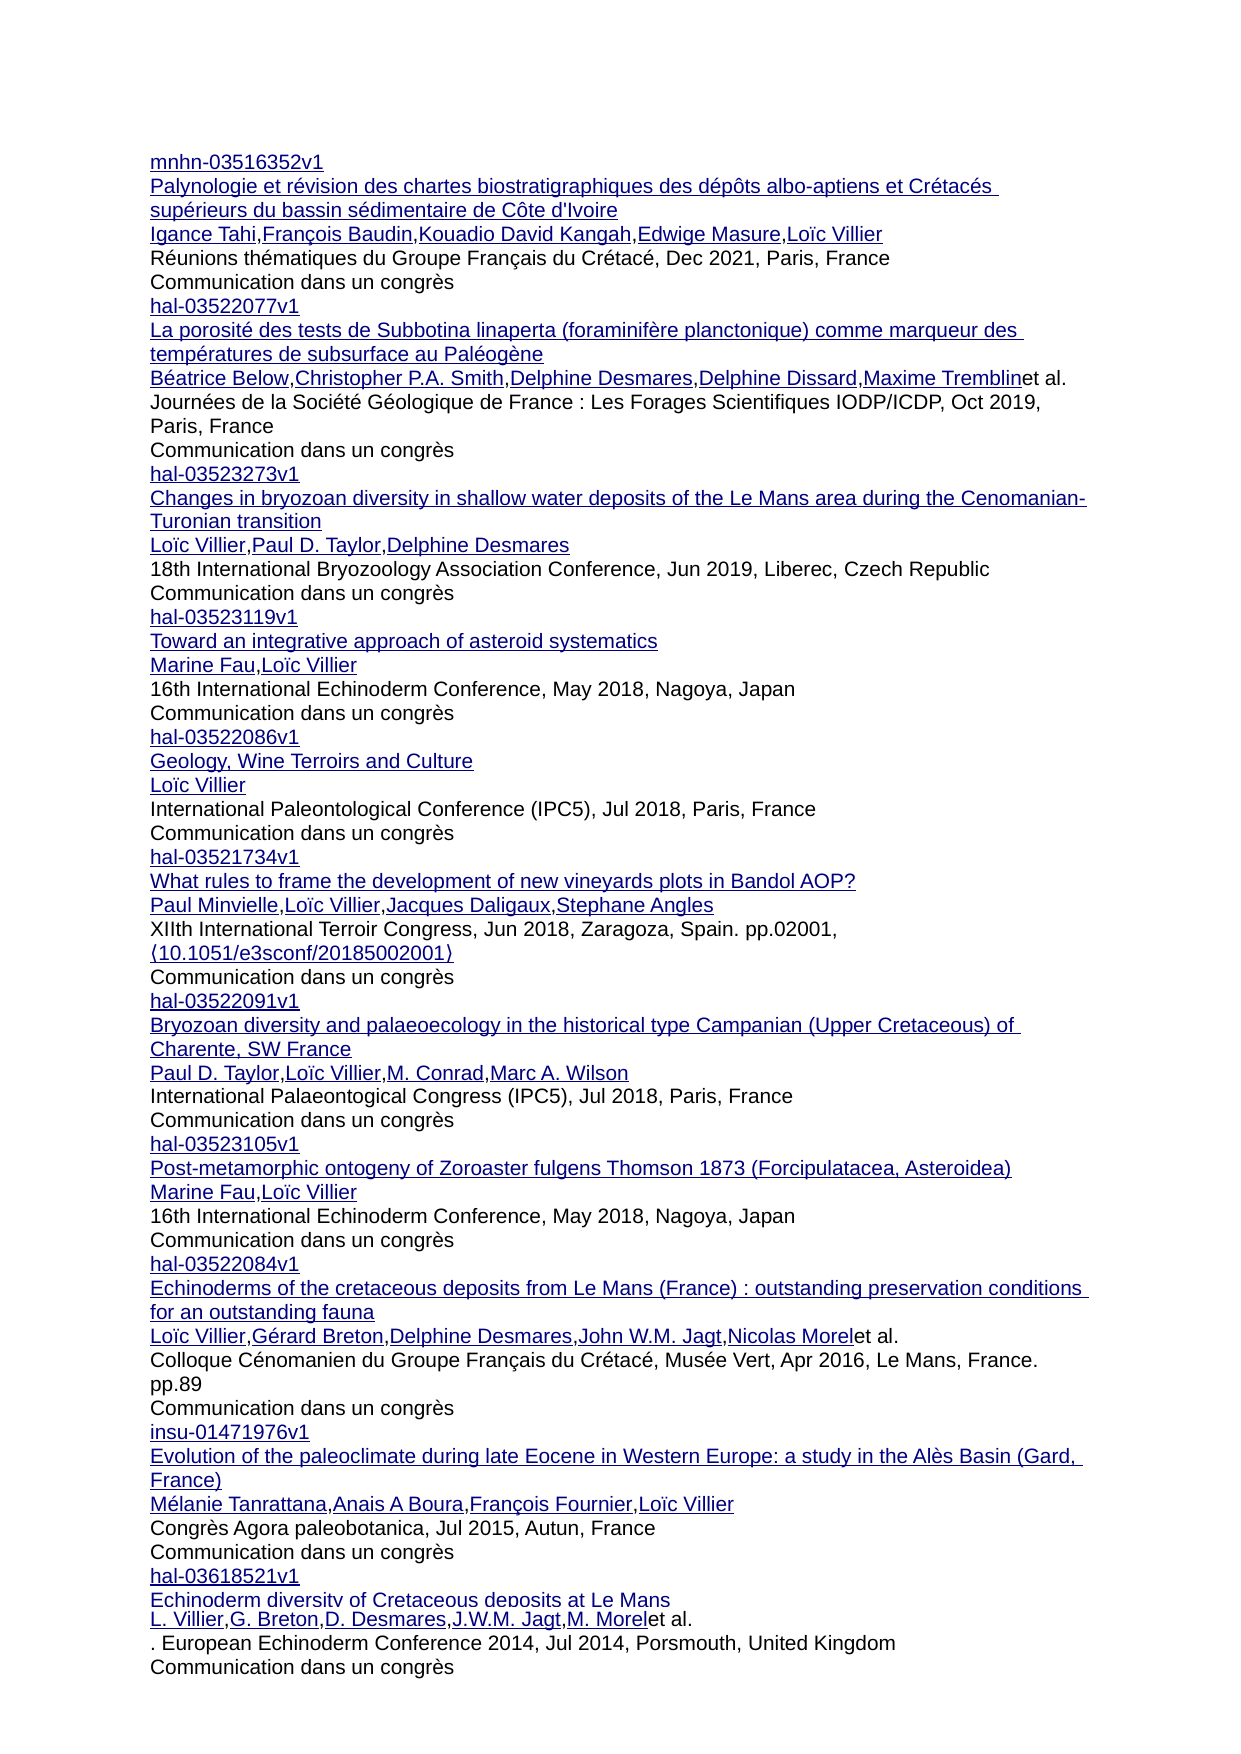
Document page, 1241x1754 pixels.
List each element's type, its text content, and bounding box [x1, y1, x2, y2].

table_cell La porosité des tests de Subbotina linaperta (foraminifère planctonique) comme marqueur des températures de subsurface au Paléogène Béatrice Below,Christopher P.A. Smith,Delphine Desmares,Delphine Dissard,Maxime Tremblinet al. Journées de la Société Géologique de France : Les Forages Scientifiques IODP/ICDP, Oct 2019, Paris, France Communication dans un congrès hal-03523273v1 [150, 318, 1090, 485]
table_cell Echinoderms of the cretaceous deposits from Le Mans (France) : outstanding preservation conditions for an outstanding fauna Loïc Villier,Gérard Breton,Delphine Desmares,John W.M. Jagt,Nicolas Morelet al. Colloque Cénomanien du Groupe Français du Crétacé, Musée Vert, Apr 2016, Le Mans, France. pp.89 Communication dans un congrès insu-01471976v1 [150, 1276, 1090, 1444]
table_cell Geology, Wine Terroirs and Culture Loïc Villier International Paleontological Conference (IPC5), Jul 2018, Paris, France Communication dans un congrès hal-03521734v1 [150, 749, 1090, 869]
table_cell Bryozoan diversity and palaeoecology in the historical type Campanian (Upper Cretaceous) of Charente, SW France Paul D. Taylor,Loïc Villier,M. Conrad,Marc A. Wilson International Palaeontogical Congress (IPC5), Jul 2018, Paris, France Communication dans un congrès hal-03523105v1 [150, 1013, 1090, 1156]
table_cell Palynologie et révision des chartes biostratigraphiques des dépôts albo-aptiens et Crétacés supérieurs du bassin sédimentaire de Côte d'Ivoire Igance Tahi,François Baudin,Kouadio David Kangah,Edwige Masure,Loïc Villier Réunions thématiques du Groupe Français du Crétacé, Dec 2021, Paris, France Communication dans un congrès hal-03522077v1 [150, 174, 1090, 318]
table_cell Evolution of the paleoclimate during late Eocene in Western Europe: a study in the Alès Basin (Gard, France) Mélanie Tanrattana,Anais A Boura,François Fournier,Loïc Villier Congrès Agora paleobotanica, Jul 2015, Autun, France Communication dans un congrès hal-03618521v1 [150, 1444, 1090, 1587]
table_cell mnhn-03516352v1 [150, 150, 1090, 174]
table_cell Post-metamorphic ontogeny of Zoroaster fulgens Thomson 1873 (Forcipulatacea, Asteroidea) Marine Fau,Loïc Villier 16th International Echinoderm Conference, May 2018, Nagoya, Japan Communication dans un congrès hal-03522084v1 [150, 1156, 1090, 1276]
table_cell Changes in bryozoan diversity in shallow water deposits of the Le Mans area during the Cenomanian-Turonian transition Loïc Villier,Paul D. Taylor,Delphine Desmares 18th International Bryozoology Association Conference, Jun 2019, Liberec, Czech Republic Communication dans un congrès hal-03523119v1 [150, 485, 1090, 629]
table_cell Toward an integrative approach of asteroid systematics Marine Fau,Loïc Villier 16th International Echinoderm Conference, May 2018, Nagoya, Japan Communication dans un congrès hal-03522086v1 [150, 629, 1090, 749]
table_cell Echinoderm diversity of Cretaceous deposits at Le Mans L. Villier,G. Breton,D. Desmares,J.W.M. Jagt,M. Morelet al. . European Echinoderm Conference 2014, Jul 2014, Porsmouth, United Kingdom Communication dans un congrès [150, 1588, 1090, 1679]
table_cell What rules to frame the development of new vineyards plots in Bandol AOP? Paul Minvielle,Loïc Villier,Jacques Daligaux,Stephane Angles XIIth International Terroir Congress, Jun 2018, Zaragoza, Spain. pp.02001, ⟨10.1051/e3sconf/20185002001⟩ Communication dans un congrès hal-03522091v1 [150, 869, 1090, 1012]
